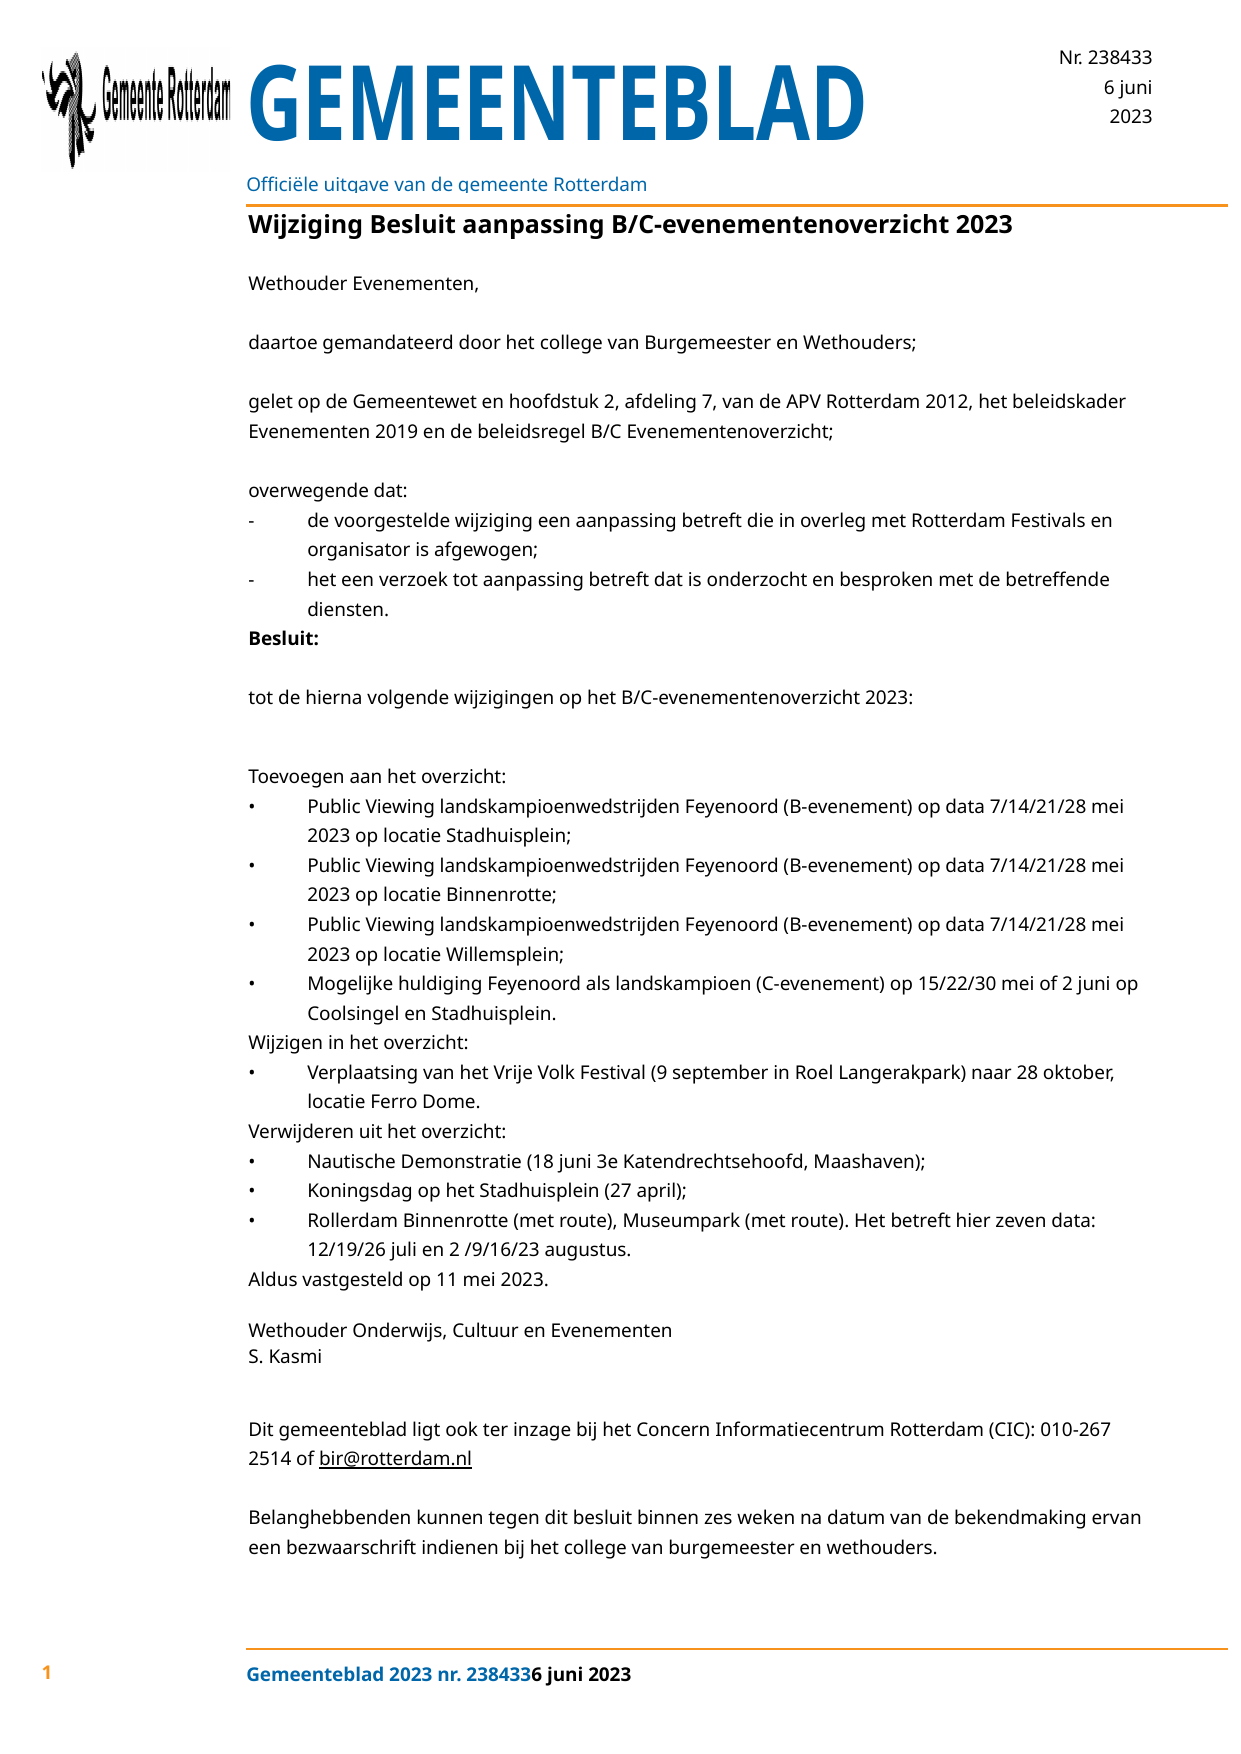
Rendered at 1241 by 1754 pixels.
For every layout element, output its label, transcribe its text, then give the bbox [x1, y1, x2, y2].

text Besluit: [248, 625, 1152, 651]
list het een verzoek tot aanpassing betreft dat is onderzocht en besproken met de betreffende diensten. [248, 566, 1152, 621]
picture [41, 47, 231, 172]
list Mogelijke huldiging Feyenoord als landskampioen (C-evenement) op 15/22/30 mei of 2 juni op Coolsingel en Stadhuisplein. [248, 970, 1152, 1026]
text Dit gemeenteblad ligt ook ter inzage bij het Concern Informatiecentrum Rotterdam (CIC): 010-267 2514 of bir@rotterdam.nl [248, 1416, 1152, 1471]
text Belanghebbenden kunnen tegen dit besluit binnen zes weken na datum van de bekendmaking ervan een bezwaarschrift indienen bij het college van burgemeester en wethouders. [248, 1504, 1152, 1560]
text Wijziging Besluit aanpassing B/C-evenementenoverzicht 2023 [248, 207, 1152, 241]
list Public Viewing landskampioenwedstrijden Feyenoord (B-evenement) op data 7/14/21/28 mei 2023 op locatie Binnenrotte; [248, 852, 1152, 907]
list Rollerdam Binnenrotte (met route), Museumpark (met route). Het betreft hier zeven data: 12/19/26 juli en 2 /9/16/23 augustus. [248, 1207, 1152, 1262]
list Public Viewing landskampioenwedstrijden Feyenoord (B-evenement) op data 7/14/21/28 mei 2023 op locatie Stadhuisplein; [248, 793, 1152, 848]
text Verwijderen uit het overzicht: [248, 1118, 1152, 1144]
text Wijzigen in het overzicht: [248, 1029, 1152, 1055]
list Koningsdag op het Stadhuisplein (27 april); [248, 1177, 1152, 1203]
list Nautische Demonstratie (18 juni 3e Katendrechtsehoofd, Maashaven); [248, 1148, 1152, 1174]
text tot de hierna volgende wijzigingen op het B/C-evenementenoverzicht 2023: [248, 684, 1152, 710]
text Aldus vastgesteld op 11 mei 2023. [248, 1266, 1152, 1292]
text daartoe gemandateerd door het college van Burgemeester en Wethouders; [248, 329, 1152, 355]
text overwegende dat: [248, 477, 1152, 503]
list de voorgestelde wijziging een aanpassing betreft die in overleg met Rotterdam Festivals en organisator is afgewogen; [248, 507, 1152, 562]
text gelet op de Gemeentewet en hoofdstuk 2, afdeling 7, van de APV Rotterdam 2012, het beleidskader Evenementen 2019 en de beleidsregel B/C Evenementenoverzicht; [248, 389, 1152, 444]
text S. Kasmi [248, 1343, 1152, 1369]
text Wethouder Evenementen, [248, 270, 1152, 296]
list Verplaatsing van het Vrije Volk Festival (9 september in Roel Langerakpark) naar 28 oktober, locatie Ferro Dome. [248, 1059, 1152, 1114]
text Toevoegen aan het overzicht: [248, 763, 1152, 789]
text Wethouder Onderwijs, Cultuur en Evenementen [248, 1318, 1152, 1343]
list Public Viewing landskampioenwedstrijden Feyenoord (B-evenement) op data 7/14/21/28 mei 2023 op locatie Willemsplein; [248, 911, 1152, 967]
